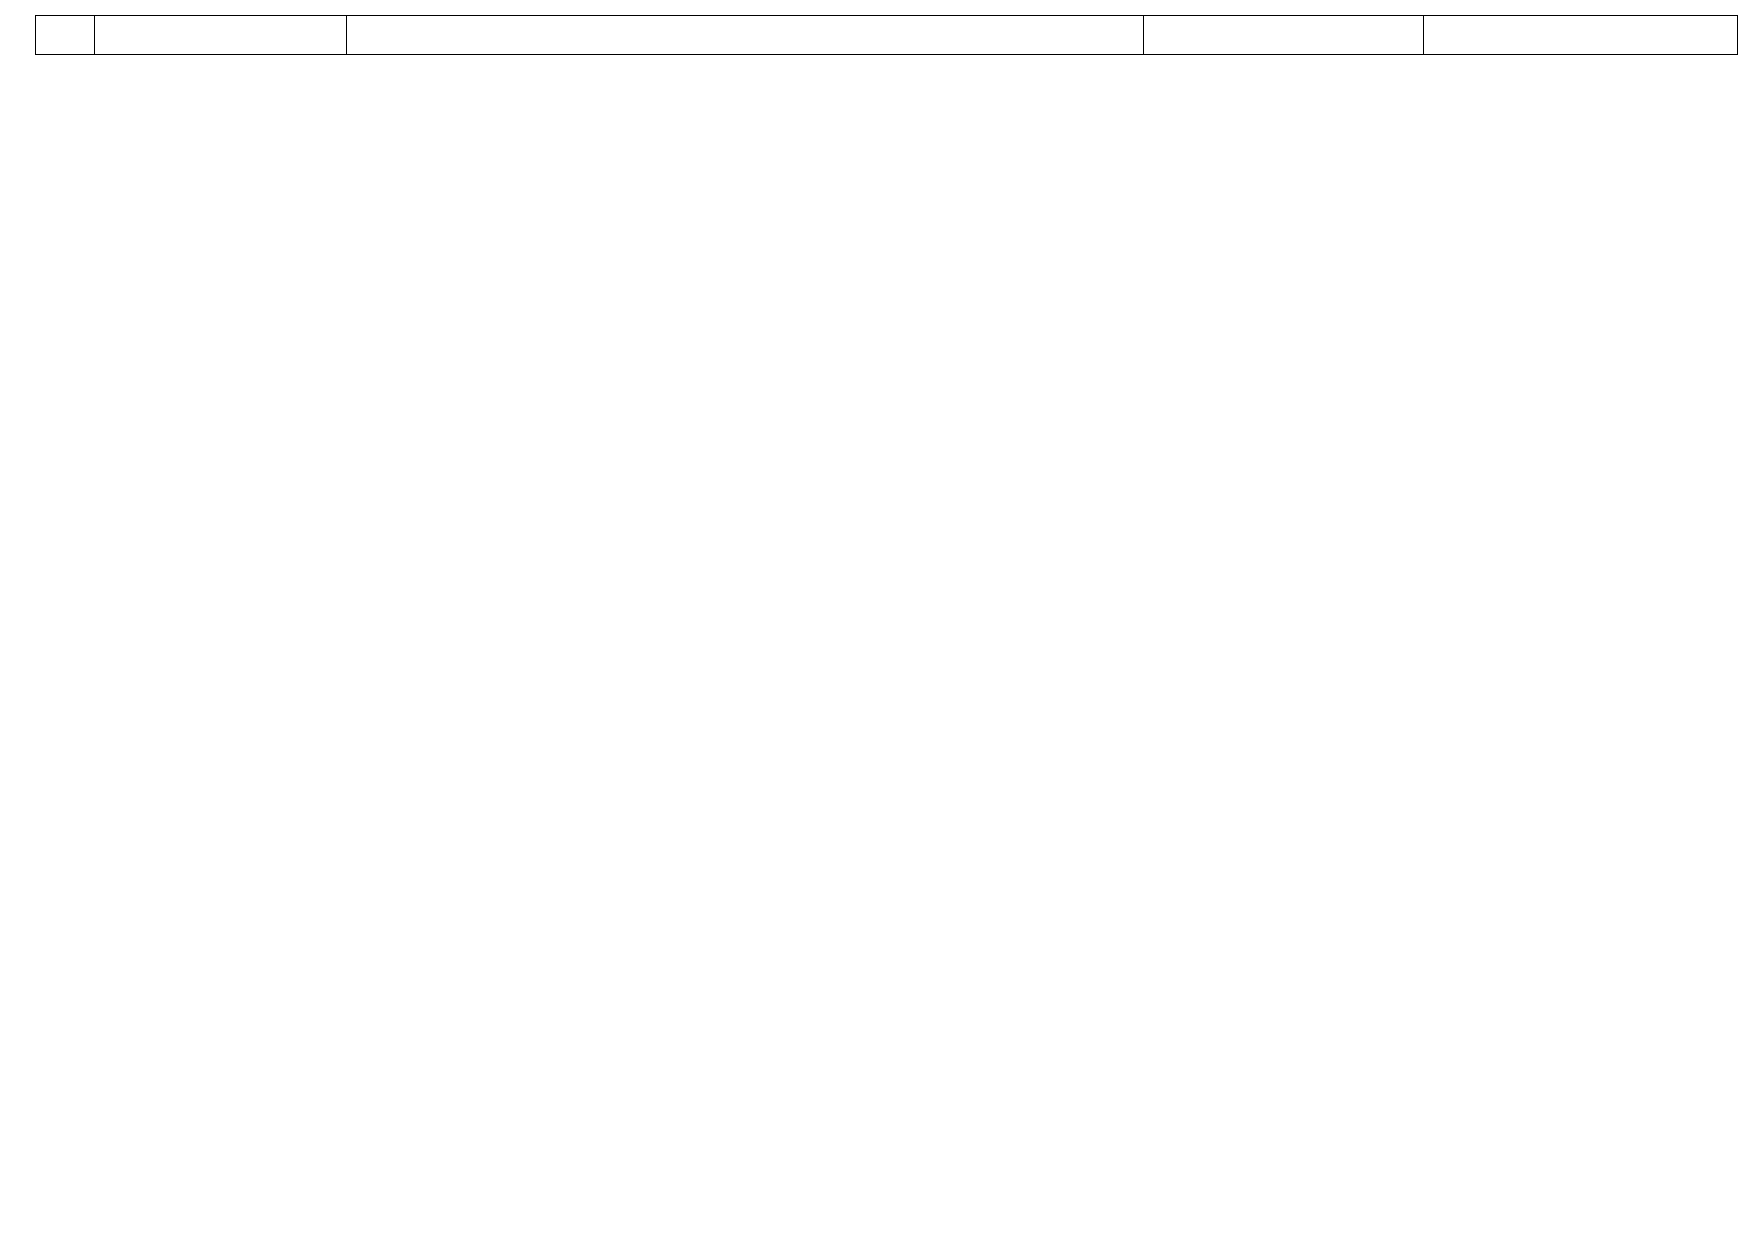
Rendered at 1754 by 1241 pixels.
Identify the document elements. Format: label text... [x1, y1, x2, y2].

table_cell После игры дети садятся на коврики. Раздается телефонный звонок. - Ребята, мне позвонил Ильгиз Хатмуллович — наш дворник. У него проблема: он собрал весь мусор, но не успел его рассортировать. Ильгиз Хатмуллович просит у нас помощи. Мы сможем ему помочь? Вы готовы помочь нашему дворнику? Игровая ситуация «Поможем дворнику». -Все надеваем перчатки и приступаем к уборке мусора. - Какие вы молодцы, ребята! Наш дворник будет очень рад вашей помощи. - А теперь мы с вами поиграем: я сейчас превращусь в корреспондента. У меня важное задание. Мне нужно написать заметку в газете о профессии дворника. Вы мне поможете? Я буду задавать вам вопросы, а вы должны ответить на них. -Аня, что ты знаешь о профессии дворника? - Катя, как ты думаешь, профессия дворника важная или нет? Почему? Спасибо вам ребята за помощь. [347, 16, 1143, 54]
table_cell 3 [36, 16, 94, 54]
table_cell Проблемная ситуация Заключитель-ная часть Рефлексия [95, 16, 346, 54]
table_cell Поддерживает ситуацию успеха, достигнутую детьми Побуждает детей к осмыслению своей деятельности [1144, 16, 1423, 54]
table_cell [1424, 16, 1737, 54]
